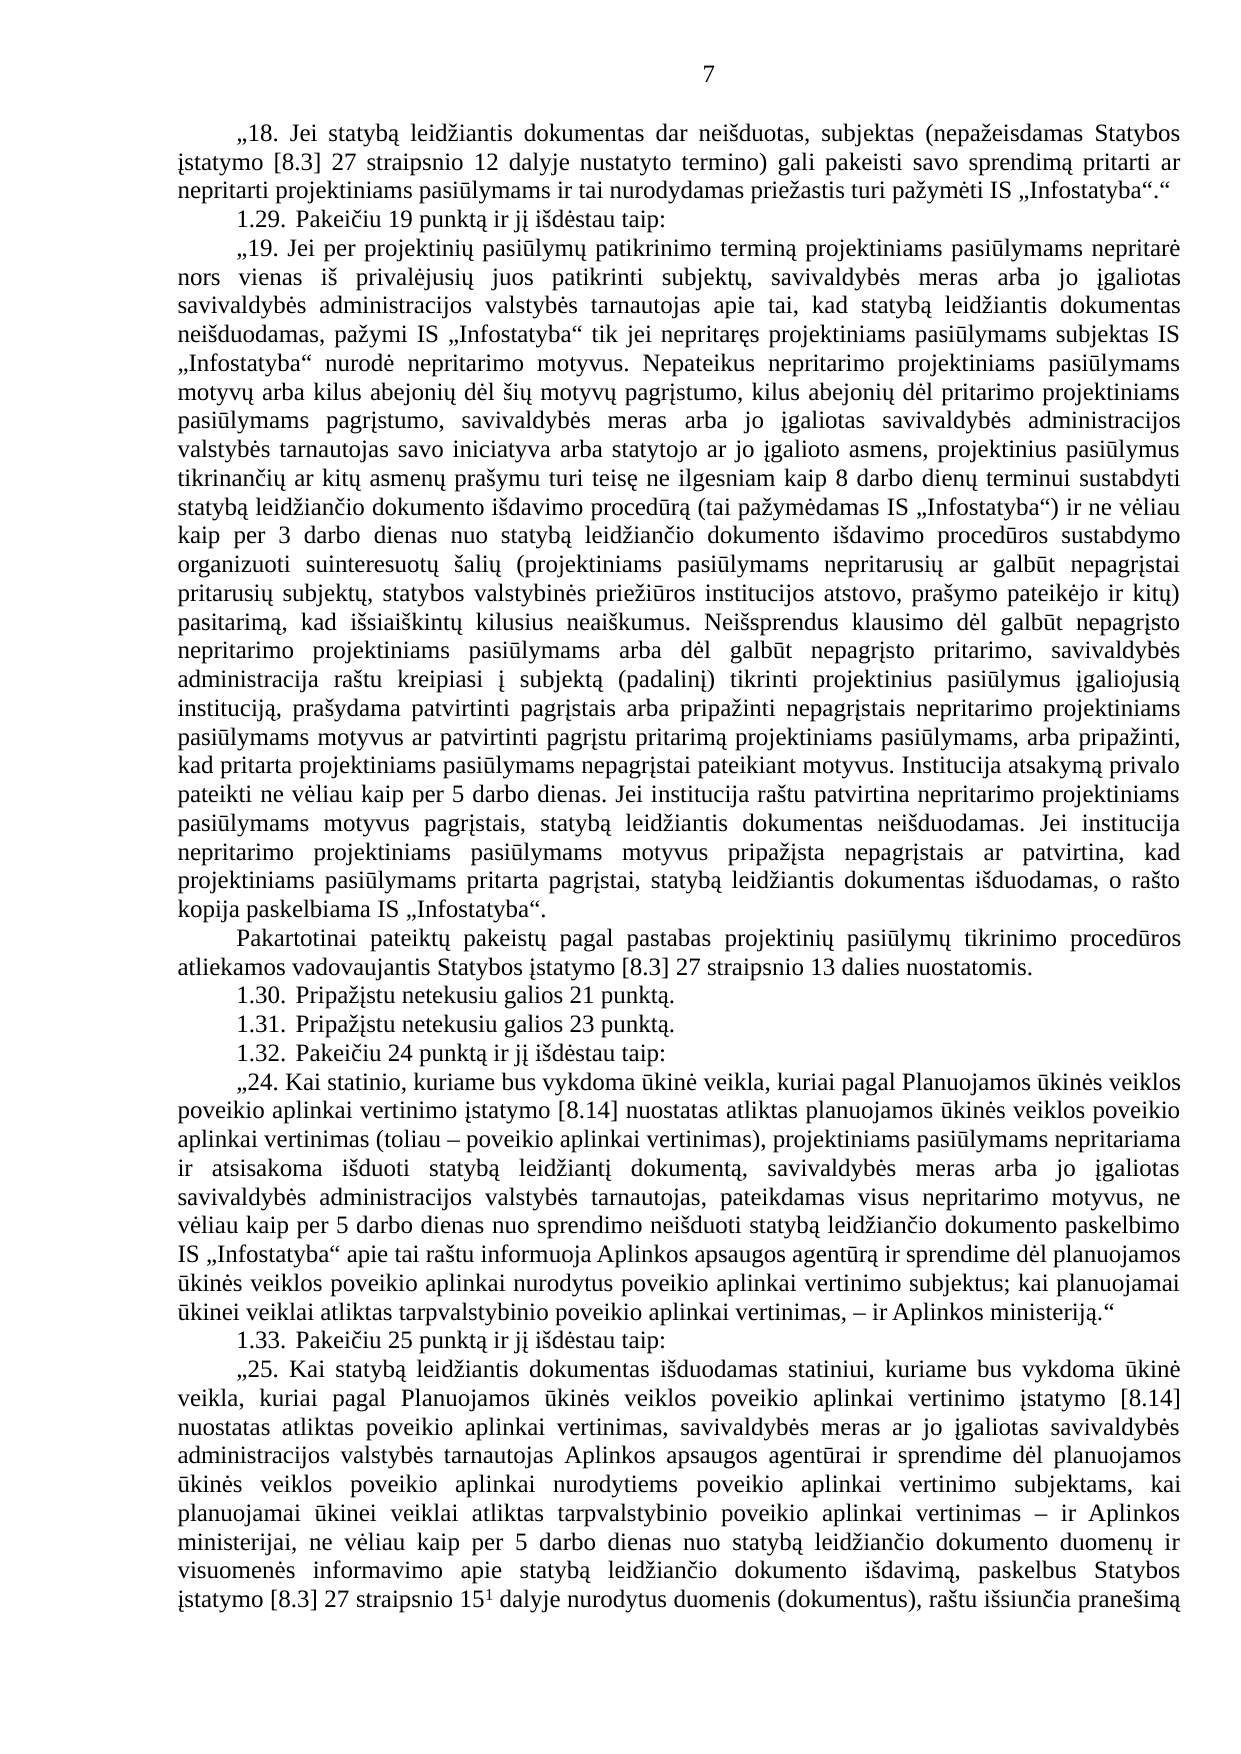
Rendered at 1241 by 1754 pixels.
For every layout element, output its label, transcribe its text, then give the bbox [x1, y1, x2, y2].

text Pakartotinai pateiktų pakeistų pagal pastabas projektinių pasiūlymų tikrinimo procedūros atliekamos vadovaujantis Statybos įstatymo [8.3] 27 straipsnio 13 dalies nuostatomis. [177, 923, 1181, 981]
text 1.29. Pakeičiu 19 punktą ir jį išdėstau taip: [236, 204, 1181, 233]
text 1.31. Pripažįstu netekusiu galios 23 punktą. [236, 1009, 1181, 1038]
text 1.33. Pakeičiu 25 punktą ir jį išdėstau taip: [236, 1326, 1181, 1354]
text „18. Jei statybą leidžiantis dokumentas dar neišduotas, subjektas (nepažeisdamas Statybos įstatymo [8.3] 27 straipsnio 12 dalyje nustatyto termino) gali pakeisti savo sprendimą pritarti ar nepritarti projektiniams pasiūlymams ir tai nurodydamas priežastis turi pažymėti IS „Infostatyba“.“ [177, 118, 1181, 204]
text 1.32. Pakeičiu 24 punktą ir jį išdėstau taip: [236, 1038, 1181, 1067]
text „25. Kai statybą leidžiantis dokumentas išduodamas statiniui, kuriame bus vykdoma ūkinė veikla, kuriai pagal Planuojamos ūkinės veiklos poveikio aplinkai vertinimo įstatymo [8.14] nuostatas atliktas poveikio aplinkai vertinimas, savivaldybės meras ar jo įgaliotas savivaldybės administracijos valstybės tarnautojas Aplinkos apsaugos agentūrai ir sprendime dėl planuojamos ūkinės veiklos poveikio aplinkai nurodytiems poveikio aplinkai vertinimo subjektams, kai planuojamai ūkinei veiklai atliktas tarpvalstybinio poveikio aplinkai vertinimas – ir Aplinkos ministerijai, ne vėliau kaip per 5 darbo dienas nuo statybą leidžiančio dokumento duomenų ir visuomenės informavimo apie statybą leidžiančio dokumento išdavimą, paskelbus Statybos įstatymo [8.3] 27 straipsnio 151 dalyje nurodytus duomenis (dokumentus), raštu išsiunčia pranešimą [177, 1354, 1181, 1613]
text „24. Kai statinio, kuriame bus vykdoma ūkinė veikla, kuriai pagal Planuojamos ūkinės veiklos poveikio aplinkai vertinimo įstatymo [8.14] nuostatas atliktas planuojamos ūkinės veiklos poveikio aplinkai vertinimas (toliau – poveikio aplinkai vertinimas), projektiniams pasiūlymams nepritariama ir atsisakoma išduoti statybą leidžiantį dokumentą, savivaldybės meras arba jo įgaliotas savivaldybės administracijos valstybės tarnautojas, pateikdamas visus nepritarimo motyvus, ne vėliau kaip per 5 darbo dienas nuo sprendimo neišduoti statybą leidžiančio dokumento paskelbimo IS „Infostatyba“ apie tai raštu informuoja Aplinkos apsaugos agentūrą ir sprendime dėl planuojamos ūkinės veiklos poveikio aplinkai nurodytus poveikio aplinkai vertinimo subjektus; kai planuojamai ūkinei veiklai atliktas tarpvalstybinio poveikio aplinkai vertinimas, – ir Aplinkos ministeriją.“ [177, 1067, 1181, 1326]
text „19. Jei per projektinių pasiūlymų patikrinimo terminą projektiniams pasiūlymams nepritarė nors vienas iš privalėjusių juos patikrinti subjektų, savivaldybės meras arba jo įgaliotas savivaldybės administracijos valstybės tarnautojas apie tai, kad statybą leidžiantis dokumentas neišduodamas, pažymi IS „Infostatyba“ tik jei nepritaręs projektiniams pasiūlymams subjektas IS „Infostatyba“ nurodė nepritarimo motyvus. Nepateikus nepritarimo projektiniams pasiūlymams motyvų arba kilus abejonių dėl šių motyvų pagrįstumo, kilus abejonių dėl pritarimo projektiniams pasiūlymams pagrįstumo, savivaldybės meras arba jo įgaliotas savivaldybės administracijos valstybės tarnautojas savo iniciatyva arba statytojo ar jo įgalioto asmens, projektinius pasiūlymus tikrinančių ar kitų asmenų prašymu turi teisę ne ilgesniam kaip 8 darbo dienų terminui sustabdyti statybą leidžiančio dokumento išdavimo procedūrą (tai pažymėdamas IS „Infostatyba“) ir ne vėliau kaip per 3 darbo dienas nuo statybą leidžiančio dokumento išdavimo procedūros sustabdymo organizuoti suinteresuotų šalių (projektiniams pasiūlymams nepritarusių ar galbūt nepagrįstai pritarusių subjektų, statybos valstybinės priežiūros institucijos atstovo, prašymo pateikėjo ir kitų) pasitarimą, kad išsiaiškintų kilusius neaiškumus. Neišsprendus klausimo dėl galbūt nepagrįsto nepritarimo projektiniams pasiūlymams arba dėl galbūt nepagrįsto pritarimo, savivaldybės administracija raštu kreipiasi į subjektą (padalinį) tikrinti projektinius pasiūlymus įgaliojusią instituciją, prašydama patvirtinti pagrįstais arba pripažinti nepagrįstais nepritarimo projektiniams pasiūlymams motyvus ar patvirtinti pagrįstu pritarimą projektiniams pasiūlymams, arba pripažinti, kad pritarta projektiniams pasiūlymams nepagrįstai pateikiant motyvus. Institucija atsakymą privalo pateikti ne vėliau kaip per 5 darbo dienas. Jei institucija raštu patvirtina nepritarimo projektiniams pasiūlymams motyvus pagrįstais, statybą leidžiantis dokumentas neišduodamas. Jei institucija nepritarimo projektiniams pasiūlymams motyvus pripažįsta nepagrįstais ar patvirtina, kad projektiniams pasiūlymams pritarta pagrįstai, statybą leidžiantis dokumentas išduodamas, o rašto kopija paskelbiama IS „Infostatyba“. [177, 233, 1181, 923]
text 1.30. Pripažįstu netekusiu galios 21 punktą. [236, 981, 1181, 1009]
